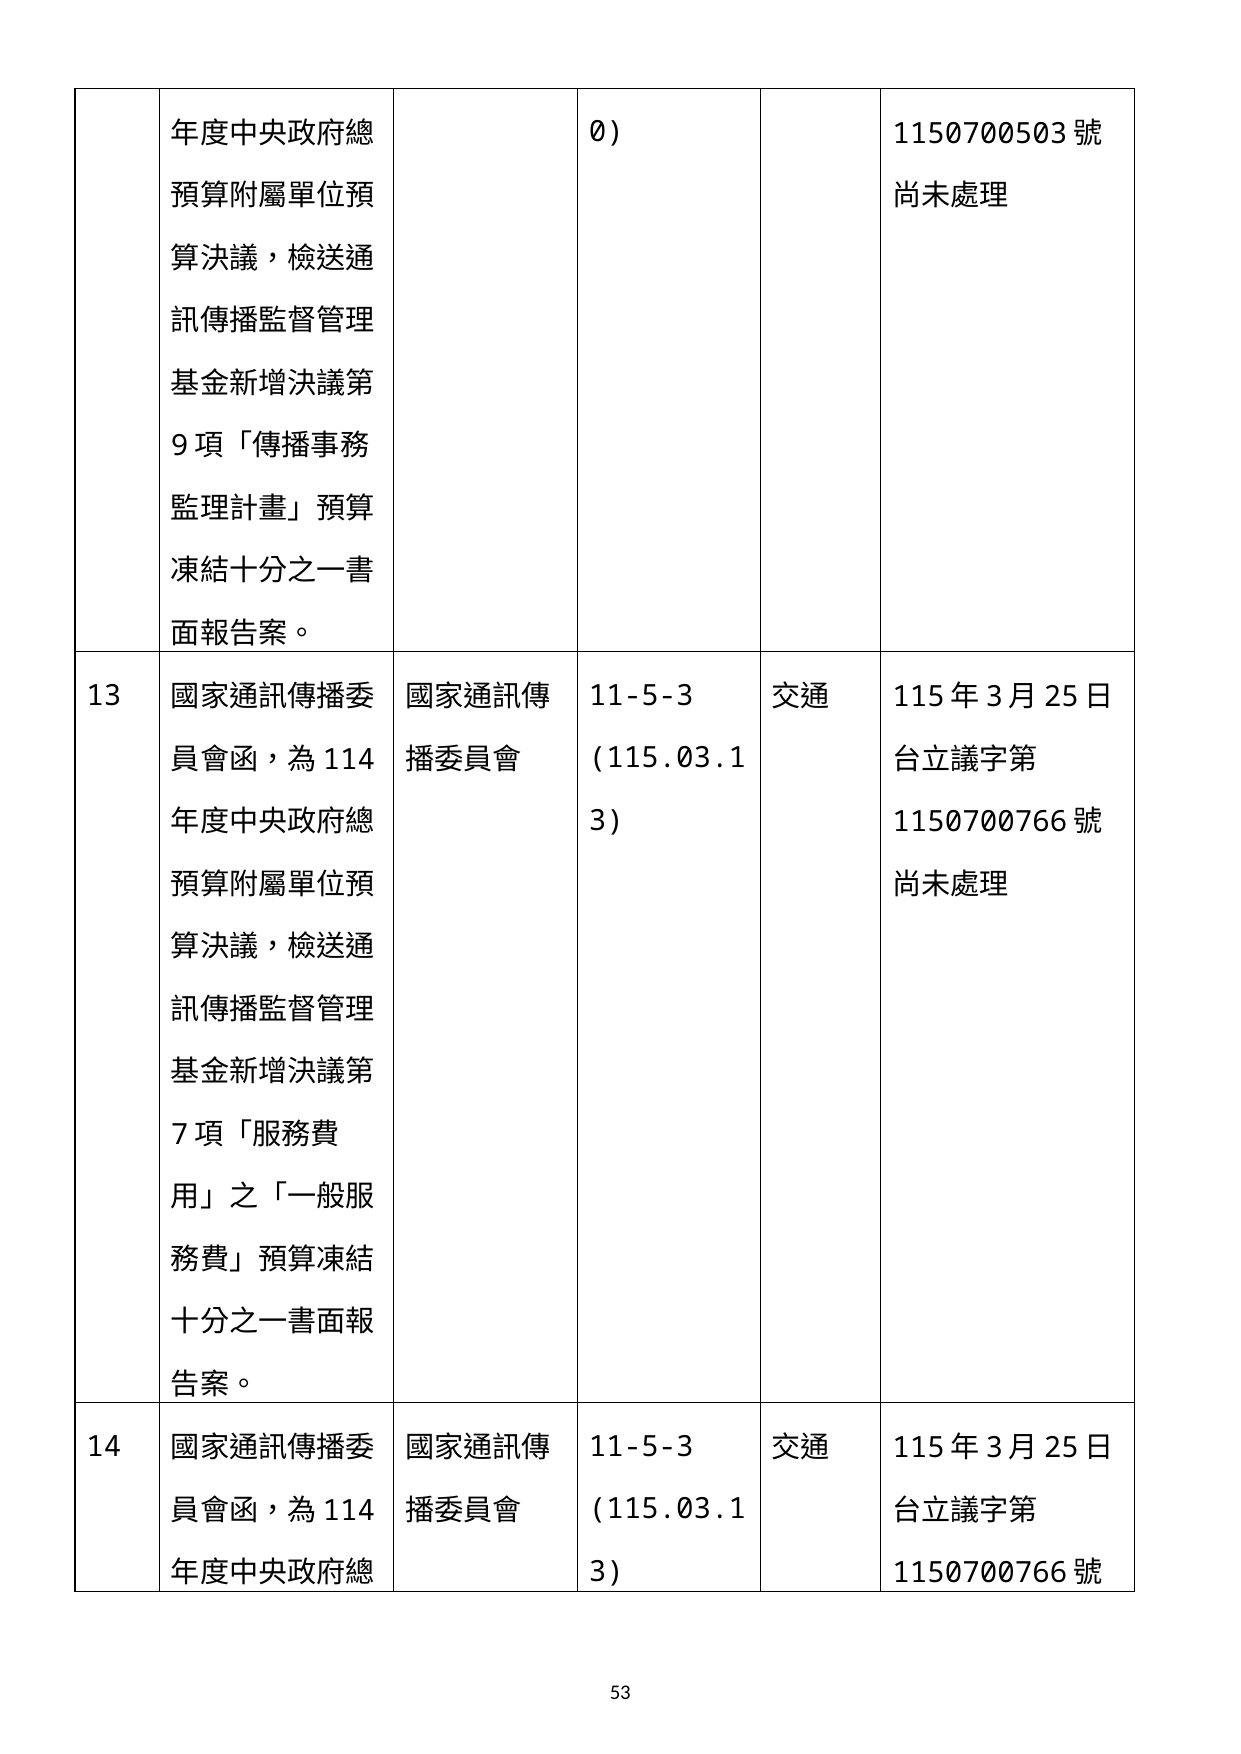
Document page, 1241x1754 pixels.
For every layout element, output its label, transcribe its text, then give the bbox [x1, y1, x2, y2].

table_cell 115年3月25日 台立議字第 1150700766號 [881, 1403, 1134, 1591]
table_cell 國家通訊傳播委員會函，為114年度中央政府總預算附屬單位預算決議，檢送通訊傳播監督管理基金新增決議第7項「服務費用」之「一般服務費」預算凍結十分之一書面報告案。 [160, 652, 393, 1402]
table_cell 國家通訊傳播委員會 [394, 1403, 577, 1591]
table_cell 交通 [761, 652, 880, 1402]
table_cell 11-5-3 (115.03.13) [578, 652, 760, 1402]
table_cell 13 [76, 652, 159, 1402]
table_cell 年度中央政府總預算附屬單位預算決議，檢送通訊傳播監督管理基金新增決議第9項「傳播事務監理計畫」預算凍結十分之一書面報告案。 [160, 89, 393, 651]
table_cell 交通 [761, 1403, 880, 1591]
table_cell 115年3月25日 台立議字第 1150700766號 尚未處理 [881, 652, 1134, 1402]
table_cell 1150700503號 尚未處理 [881, 89, 1134, 651]
table_cell 國家通訊傳播委員會 [394, 652, 577, 1402]
table_cell 14 [76, 1403, 159, 1591]
table_cell 國家通訊傳播委員會函，為114年度中央政府總 [160, 1403, 393, 1591]
table_cell 11-5-3 (115.03.13) [578, 1403, 760, 1591]
table_cell [394, 89, 577, 651]
table_cell 0) [578, 89, 760, 651]
table_cell [761, 89, 880, 651]
table_cell [76, 89, 159, 651]
